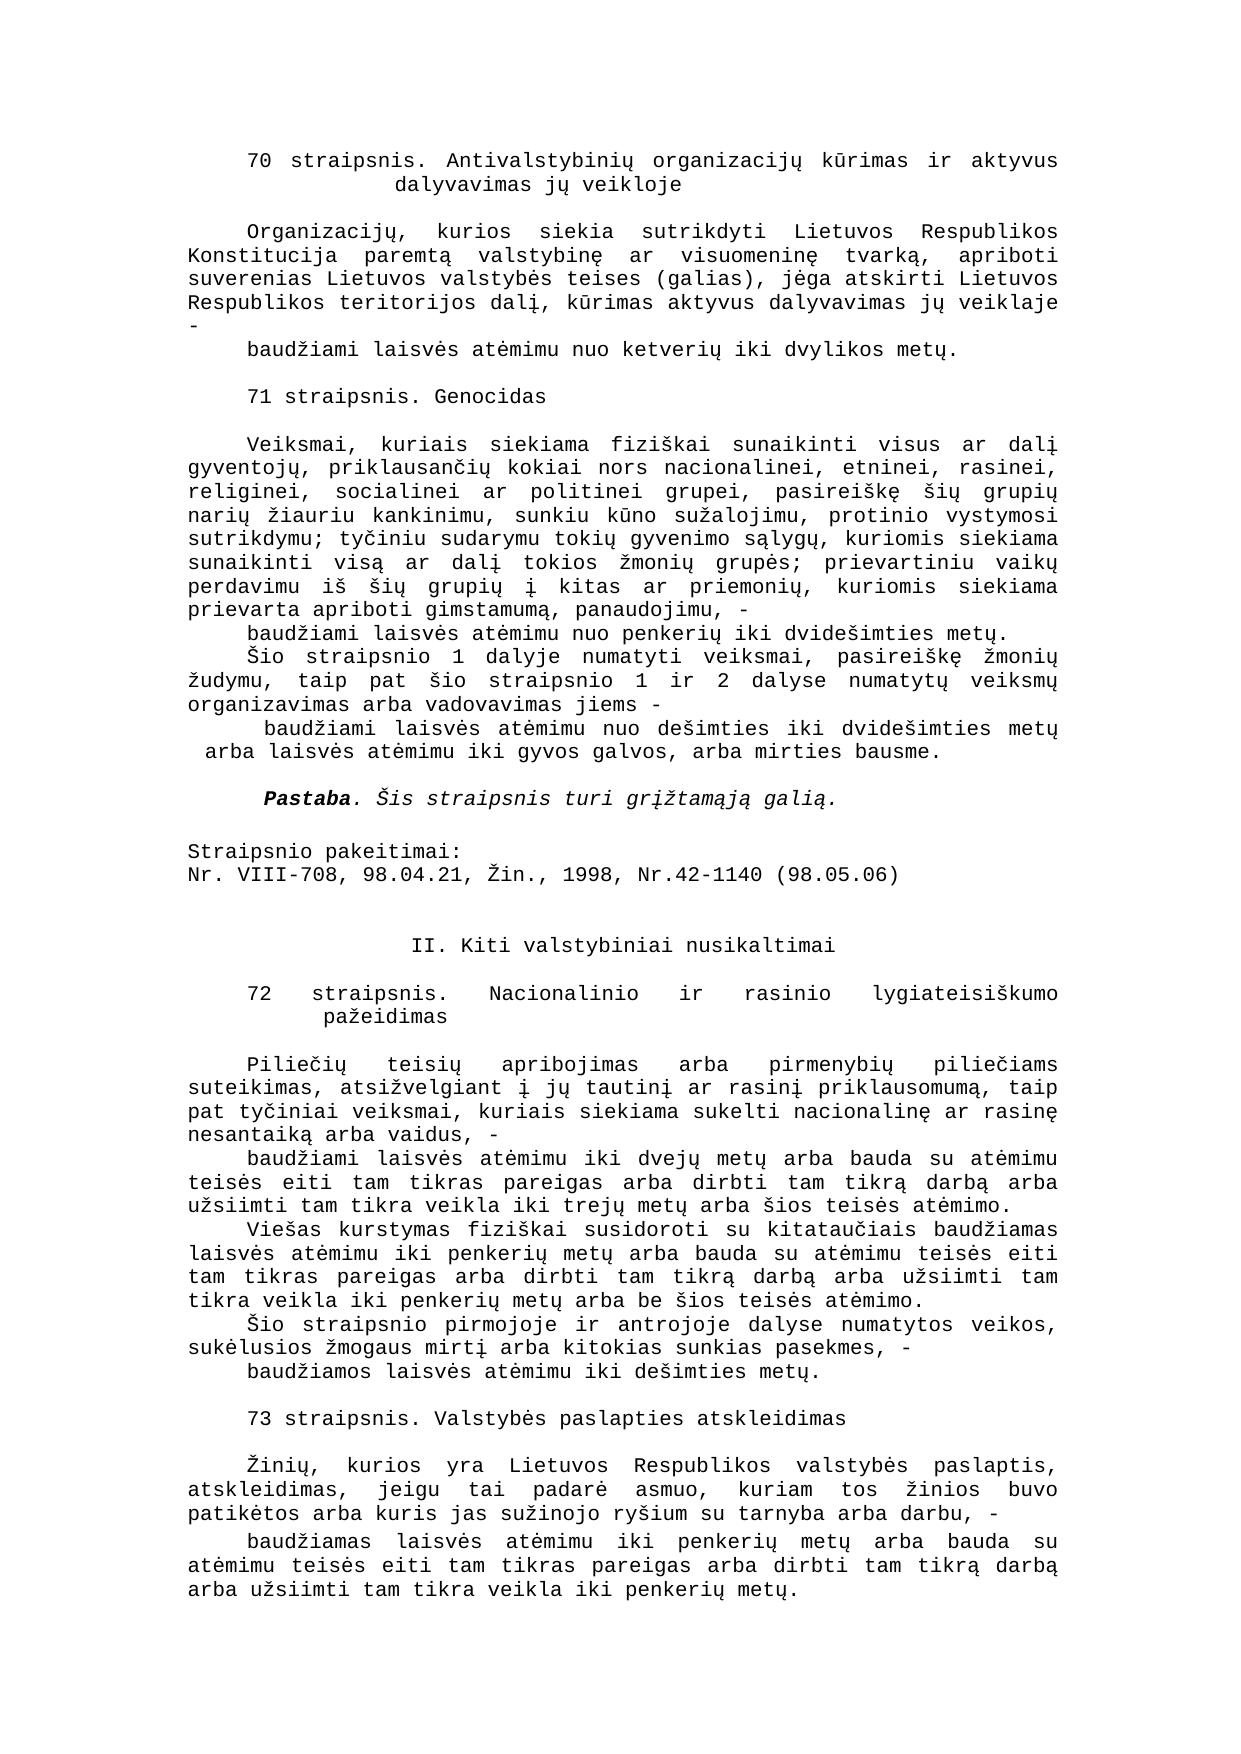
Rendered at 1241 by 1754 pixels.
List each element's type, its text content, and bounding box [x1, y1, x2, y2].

text 73 straipsnis. Valstybės paslapties atskleidimas [206, 1408, 1059, 1432]
text Žinių, kurios yra Lietuvos Respublikos valstybės paslaptis, atskleidimas, jeigu tai padarė asmuo, kuriam tos žinios buvo patikėtos arba kuris jas sužinojo ryšium su tarnyba arba darbu, - [187, 1456, 1059, 1526]
text Piliečių teisių apribojimas arba pirmenybių piliečiams suteikimas, atsižvelgiant į jų tautinį ar rasinį priklausomumą, taip pat tyčiniai veiksmai, kuriais siekiama sukelti nacionalinę ar rasinę nesantaiką arba vaidus, - [187, 1053, 1059, 1148]
text Šio straipsnio pirmojoje ir antrojoje dalyse numatytos veikos, sukėlusios žmogaus mirtį arba kitokias sunkias pasekmes, - [187, 1314, 1059, 1361]
text Veiksmai, kuriais siekiama fiziškai sunaikinti visus ar dalį gyventojų, priklausančių kokiai nors nacionalinei, etninei, rasinei, religinei, socialinei ar politinei grupei, pasireiškę šių grupių narių žiauriu kankinimu, sunkiu kūno sužalojimu, protinio vystymosi sutrikdymu; tyčiniu sudarymu tokių gyvenimo sąlygų, kuriomis siekiama sunaikinti visą ar dalį tokios žmonių grupės; prievartiniu vaikų perdavimu iš šių grupių į kitas ar priemonių, kuriomis siekiama prievarta apriboti gimstamumą, panaudojimu, - [187, 434, 1059, 623]
text baudžiami laisvės atėmimu nuo penkerių iki dvidešimties metų. [187, 623, 1059, 647]
text Nr. VIII-708, 98.04.21, Žin., 1998, Nr.42-1140 (98.05.06) [187, 864, 1059, 888]
text baudžiami laisvės atėmimu nuo dešimties iki dvidešimties metų arba laisvės atėmimu iki gyvos galvos, arba mirties bausme. [204, 717, 1059, 765]
text Straipsnio pakeitimai: [187, 841, 1059, 864]
text baudžiami laisvės atėmimu nuo ketverių iki dvylikos metų. [187, 339, 1059, 363]
text Pastaba. Šis straipsnis turi grįžtamąją galią. [204, 788, 1059, 812]
text Viešas kurstymas fiziškai susidoroti su kitataučiais baudžiamas laisvės atėmimu iki penkerių metų arba bauda su atėmimu teisės eiti tam tikras pareigas arba dirbti tam tikrą darbą arba užsiimti tam tikra veikla iki penkerių metų arba be šios teisės atėmimo. [187, 1219, 1059, 1314]
text 70 straipsnis. Antivalstybinių organizacijų kūrimas ir aktyvus dalyvavimas jų veikloje [247, 150, 1059, 197]
text II. Kiti valstybiniai nusikaltimai [187, 935, 1059, 959]
text Šio straipsnio 1 dalyje numatyti veiksmai, pasireiškę žmonių žudymu, taip pat šio straipsnio 1 ir 2 dalyse numatytų veiksmų organizavimas arba vadovavimas jiems - [187, 647, 1059, 717]
text Organizacijų, kurios siekia sutrikdyti Lietuvos Respublikos Konstitucija paremtą valstybinę ar visuomeninę tvarką, apriboti suverenias Lietuvos valstybės teises (galias), jėga atskirti Lietuvos Respublikos teritorijos dalį, kūrimas aktyvus dalyvavimas jų veiklaje - [187, 221, 1059, 339]
text baudžiami laisvės atėmimu iki dvejų metų arba bauda su atėmimu teisės eiti tam tikras pareigas arba dirbti tam tikrą darbą arba užsiimti tam tikra veikla iki trejų metų arba šios teisės atėmimo. [187, 1148, 1059, 1219]
text 72 straipsnis. Nacionalinio ir rasinio lygiateisiškumo pažeidimas [247, 983, 1059, 1030]
text baudžiamos laisvės atėmimu iki dešimties metų. [187, 1361, 1059, 1384]
text 71 straipsnis. Genocidas [187, 386, 1059, 410]
text baudžiamas laisvės atėmimu iki penkerių metų arba bauda su atėmimu teisės eiti tam tikras pareigas arba dirbti tam tikrą darbą arba užsiimti tam tikra veikla iki penkerių metų. [187, 1531, 1059, 1602]
